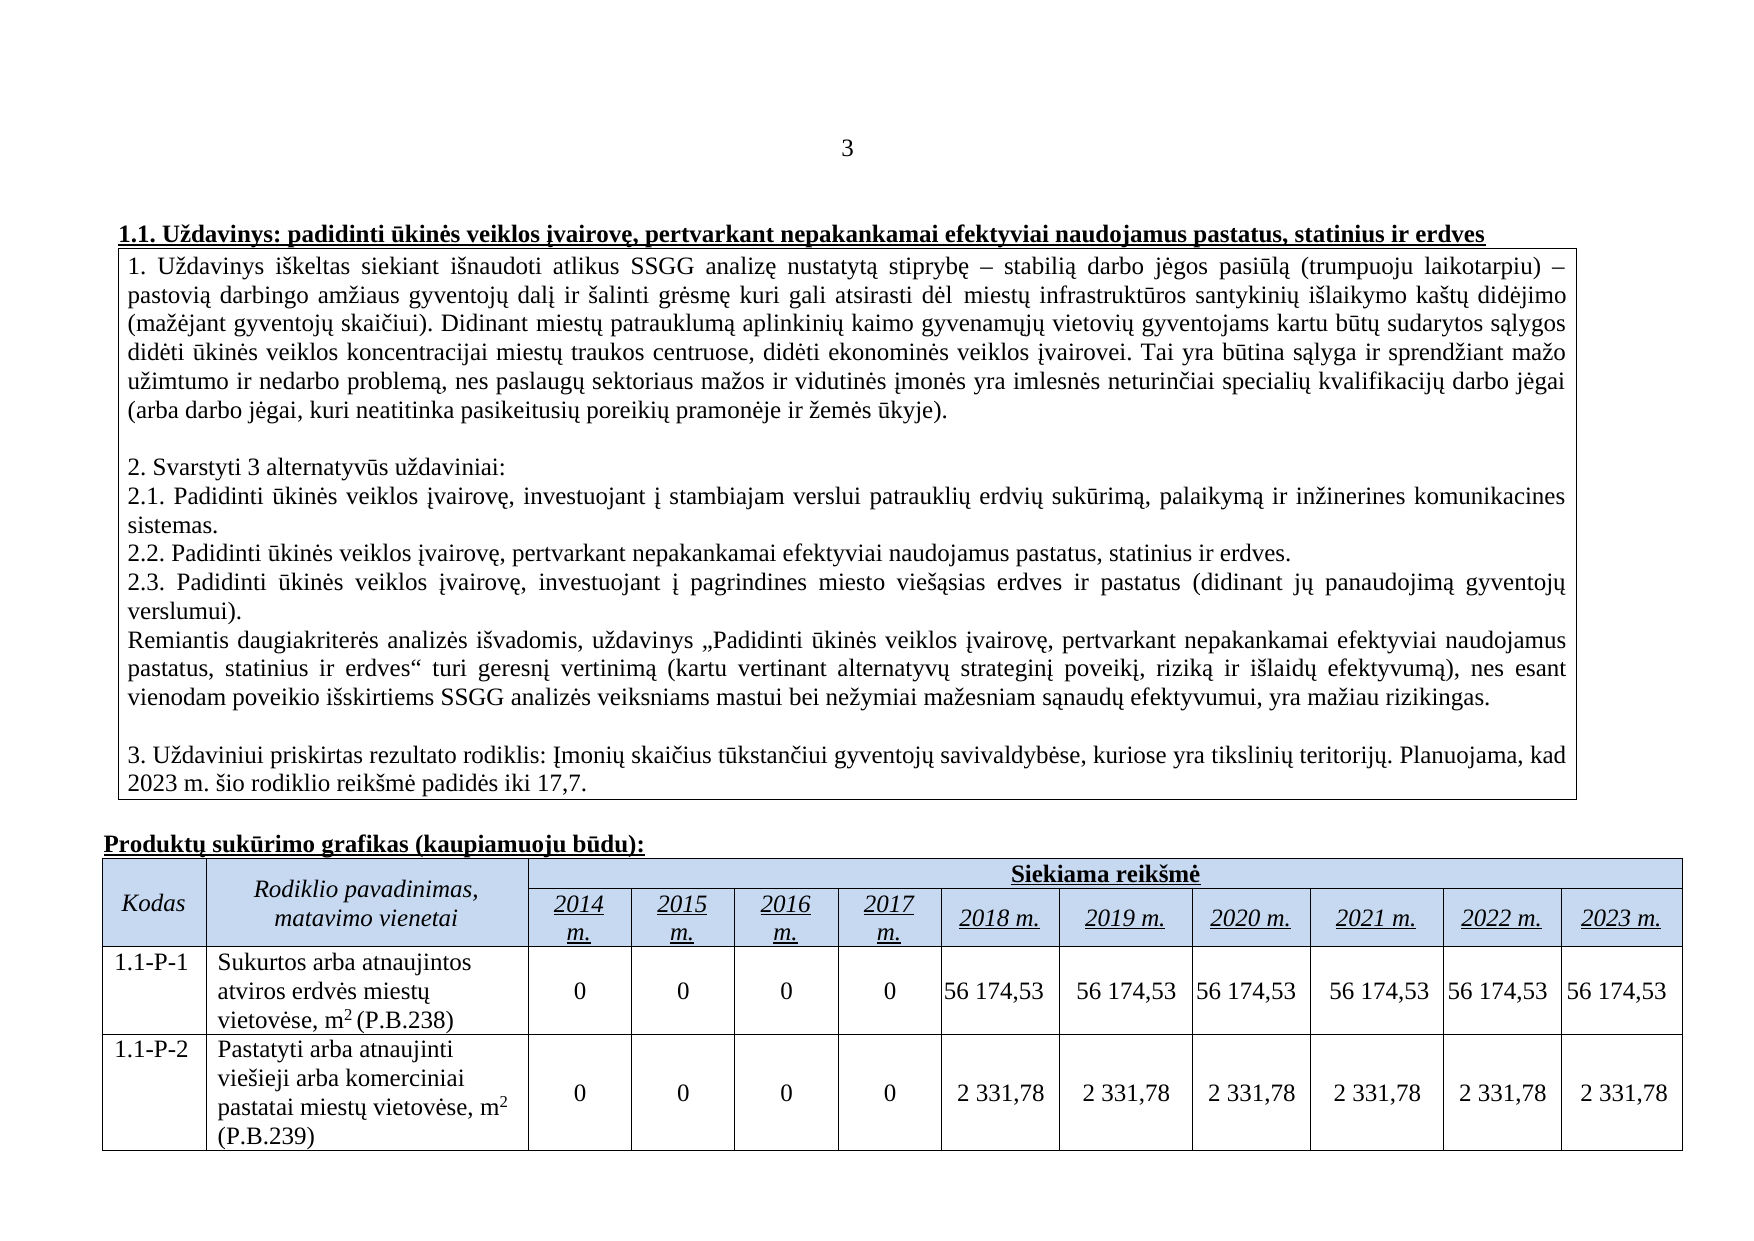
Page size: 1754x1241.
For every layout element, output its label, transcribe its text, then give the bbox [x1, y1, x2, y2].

text 1.1. Uždavinys: padidinti ūkinės veiklos įvairovę, pertvarkant nepakankamai efektyviai naudojamus pastatus, statinius ir erdves [118, 219, 1577, 248]
table_cell 2 331,78 [1060, 1035, 1192, 1149]
text 3. Uždaviniui priskirtas rezultato rodiklis: Įmonių skaičius tūkstančiui gyventojų savivaldybėse, kuriose yra tikslinių teritorijų. Planuojama, kad 2023 m. šio rodiklio reikšmė padidės iki 17,7. [119, 737, 1576, 799]
text 1. Uždavinys iškeltas siekiant išnaudoti atlikus SSGG analizę nustatytą stiprybę – stabilią darbo jėgos pasiūlą (trumpuoju laikotarpiu) – pastovią darbingo amžiaus gyventojų dalį ir šalinti grėsmę kuri gali atsirasti dėl miestų infrastruktūros santykinių išlaikymo kaštų didėjimo (mažėjant gyventojų skaičiui). Didinant miestų patrauklumą aplinkinių kaimo gyvenamųjų vietovių gyventojams kartu būtų sudarytos sąlygos didėti ūkinės veiklos koncentracijai miestų traukos centruose, didėti ekonominės veiklos įvairovei. Tai yra būtina sąlyga ir sprendžiant mažo užimtumo ir nedarbo problemą, nes paslaugų sektoriaus mažos ir vidutinės įmonės yra imlesnės neturinčiai specialių kvalifikacijų darbo jėgai (arba darbo jėgai, kuri neatitinka pasikeitusių poreikių pramonėje ir žemės ūkyje). [119, 249, 1576, 423]
table_cell 0 [632, 1035, 734, 1149]
table_cell 56 174,53 [942, 947, 1059, 1033]
table_cell 0 [529, 947, 631, 1033]
table_cell 0 [529, 1035, 631, 1149]
table_cell 2023 m. [1562, 889, 1682, 946]
table_cell 1.1-P-2 [103, 1035, 206, 1149]
table_cell 0 [632, 947, 734, 1033]
table_cell 2 331,78 [1193, 1035, 1310, 1149]
text 2.1. Padidinti ūkinės veiklos įvairovę, investuojant į stambiajam verslui patrauklių erdvių sukūrimą, palaikymą ir inžinerines komunikacines sistemas. [119, 478, 1576, 535]
table_cell 56 174,53 [1311, 947, 1443, 1033]
table_cell 2021 m. [1311, 889, 1443, 946]
table_cell 0 [839, 1035, 941, 1149]
table_cell 56 174,53 [1562, 947, 1682, 1033]
table_cell 2 331,78 [1311, 1035, 1443, 1149]
table_cell 2018 m. [942, 889, 1059, 946]
table_cell 2 331,78 [1562, 1035, 1682, 1149]
text Remiantis daugiakriterės analizės išvadomis, uždavinys „Padidinti ūkinės veiklos įvairovę, pertvarkant nepakankamai efektyviai naudojamus pastatus, statinius ir erdves“ turi geresnį vertinimą (kartu vertinant alternatyvų strateginį poveikį, riziką ir išlaidų efektyvumą), nes esant vienodam poveikio išskirtiems SSGG analizės veiksniams mastui bei nežymiai mažesniam sąnaudų efektyvumui, yra mažiau rizikingas. [119, 622, 1576, 711]
table_cell 1.1-P-1 [103, 947, 206, 1033]
table_cell 2020 m. [1193, 889, 1310, 946]
table_cell 56 174,53 [1060, 947, 1192, 1033]
table_cell 2017 m. [839, 889, 941, 946]
table_cell Sukurtos arba atnaujintos atviros erdvės miestų vietovėse, m2 (P.B.238) [207, 947, 528, 1033]
table_cell 0 [735, 947, 838, 1033]
table_cell 56 174,53 [1444, 947, 1561, 1033]
table_cell 2016 m. [735, 889, 838, 946]
table_cell 2014 m. [529, 889, 631, 946]
text 2.3. Padidinti ūkinės veiklos įvairovę, investuojant į pagrindines miesto viešąsias erdves ir pastatus (didinant jų panaudojimą gyventojų verslumui). [119, 564, 1576, 622]
table_cell 2 331,78 [942, 1035, 1059, 1149]
table_header Kodas [103, 859, 206, 946]
table_cell 56 174,53 [1193, 947, 1310, 1033]
text 2.2. Padidinti ūkinės veiklos įvairovę, pertvarkant nepakankamai efektyviai naudojamus pastatus, statinius ir erdves. [119, 535, 1576, 564]
table_cell 0 [839, 947, 941, 1033]
table_cell 0 [735, 1035, 838, 1149]
table_cell 2022 m. [1444, 889, 1561, 946]
table_cell Pastatyti arba atnaujinti viešieji arba komerciniai pastatai miestų vietovėse, m2 (P.B.239) [207, 1035, 528, 1149]
table_header Rodiklio pavadinimas, matavimo vienetai [207, 859, 528, 946]
table_cell 2 331,78 [1444, 1035, 1561, 1149]
table_header Siekiama reikšmė [529, 859, 1682, 888]
table_cell 2015 m. [632, 889, 734, 946]
text 2. Svarstyti 3 alternatyvūs uždaviniai: [119, 449, 1576, 478]
text Produktų sukūrimo grafikas (kaupiamuoju būdu): [103, 829, 1577, 858]
table_cell 2019 m. [1060, 889, 1192, 946]
